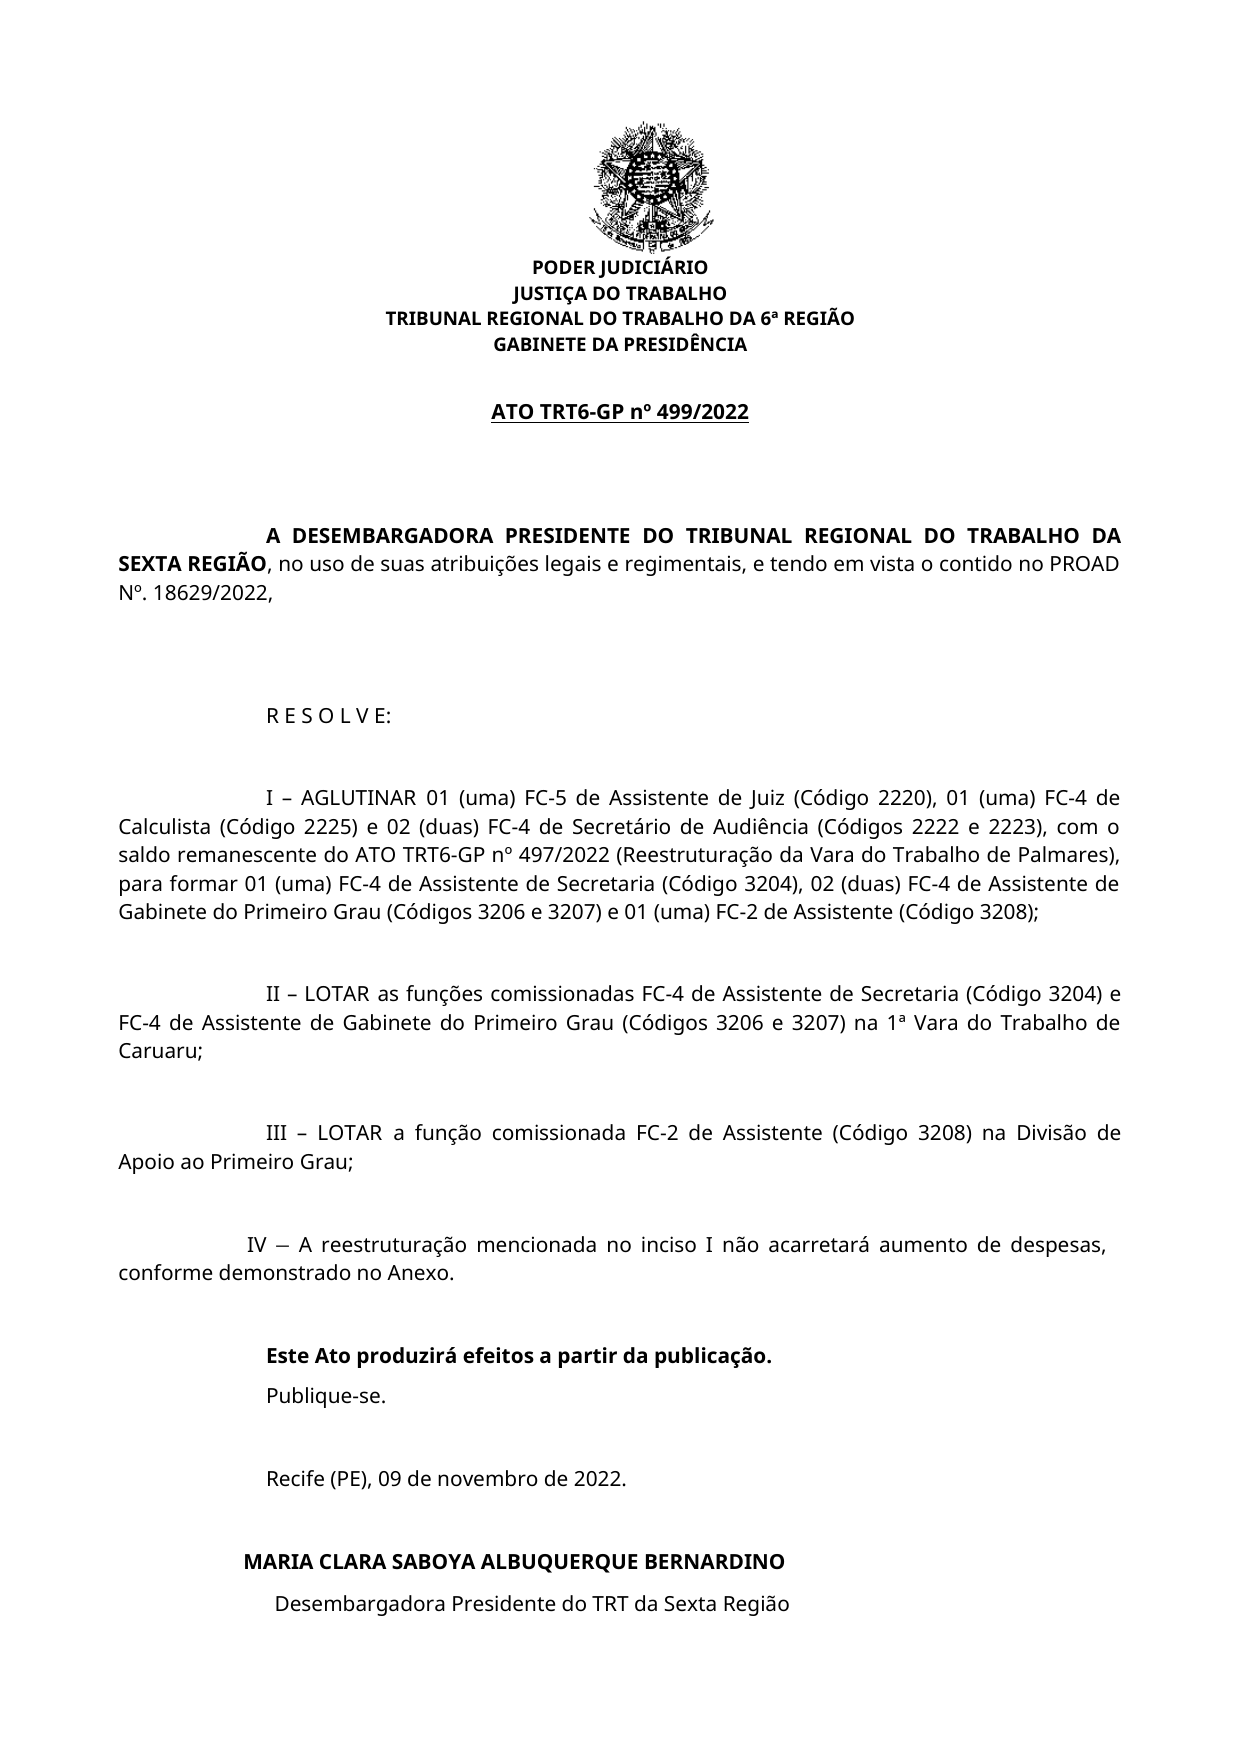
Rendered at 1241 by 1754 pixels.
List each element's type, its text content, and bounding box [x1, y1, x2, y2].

text III – LOTAR a função comissionada FC-2 de Assistente (Código 3208) na Divisão de Apoio ao Primeiro Grau; [118, 1118, 1122, 1175]
text TRIBUNAL REGIONAL DO TRABALHO DA 6ª REGIÃO [118, 306, 1122, 331]
text II – LOTAR as funções comissionadas FC-4 de Assistente de Secretaria (Código 3204) e FC-4 de Assistente de Gabinete do Primeiro Grau (Códigos 3206 e 3207) na 1ª Vara do Trabalho de Caruaru; [118, 979, 1122, 1065]
text PODER JUDICIÁRIO [118, 254, 1122, 280]
text Publique-se. [118, 1382, 1122, 1410]
text A DESEMBARGADORA PRESIDENTE DO TRIBUNAL REGIONAL DO TRABALHO DA SEXTA REGIÃO, no uso de suas atribuições legais e regimentais, e tendo em vista o contido no PROAD Nº. 18629/2022, [118, 521, 1122, 606]
text Recife (PE), 09 de novembro de 2022. [118, 1464, 1122, 1492]
text ATO TRT6-GP nº 499/2022 [118, 397, 1122, 426]
text IV – A reestruturação mencionada no inciso I não acarretará aumento de despesas, conforme demonstrado no Anexo. [118, 1229, 1107, 1287]
text Este Ato produzirá efeitos a partir da publicação. [118, 1341, 1122, 1369]
text Desembargadora Presidente do TRT da Sexta Região [118, 1588, 1122, 1617]
text R E S O L V E: [118, 701, 1122, 730]
picture [587, 118, 717, 255]
text MARIA CLARA SABOYA ALBUQUERQUE BERNARDINO [118, 1546, 1122, 1576]
text GABINETE DA PRESIDÊNCIA [118, 331, 1122, 357]
text I – AGLUTINAR 01 (uma) FC-5 de Assistente de Juiz (Código 2220), 01 (uma) FC-4 de Calculista (Código 2225) e 02 (duas) FC-4 de Secretário de Audiência (Códigos 2222 e 2223), com o saldo remanescente do ATO TRT6-GP nº 497/2022 (Reestruturação da Vara do Trabalho de Palmares), para formar 01 (uma) FC-4 de Assistente de Secretaria (Código 3204), 02 (duas) FC-4 de Assistente de Gabinete do Primeiro Grau (Códigos 3206 e 3207) e 01 (uma) FC-2 de Assistente (Código 3208); [118, 783, 1122, 926]
subtitle JUSTIÇA DO TRABALHO [118, 280, 1122, 306]
